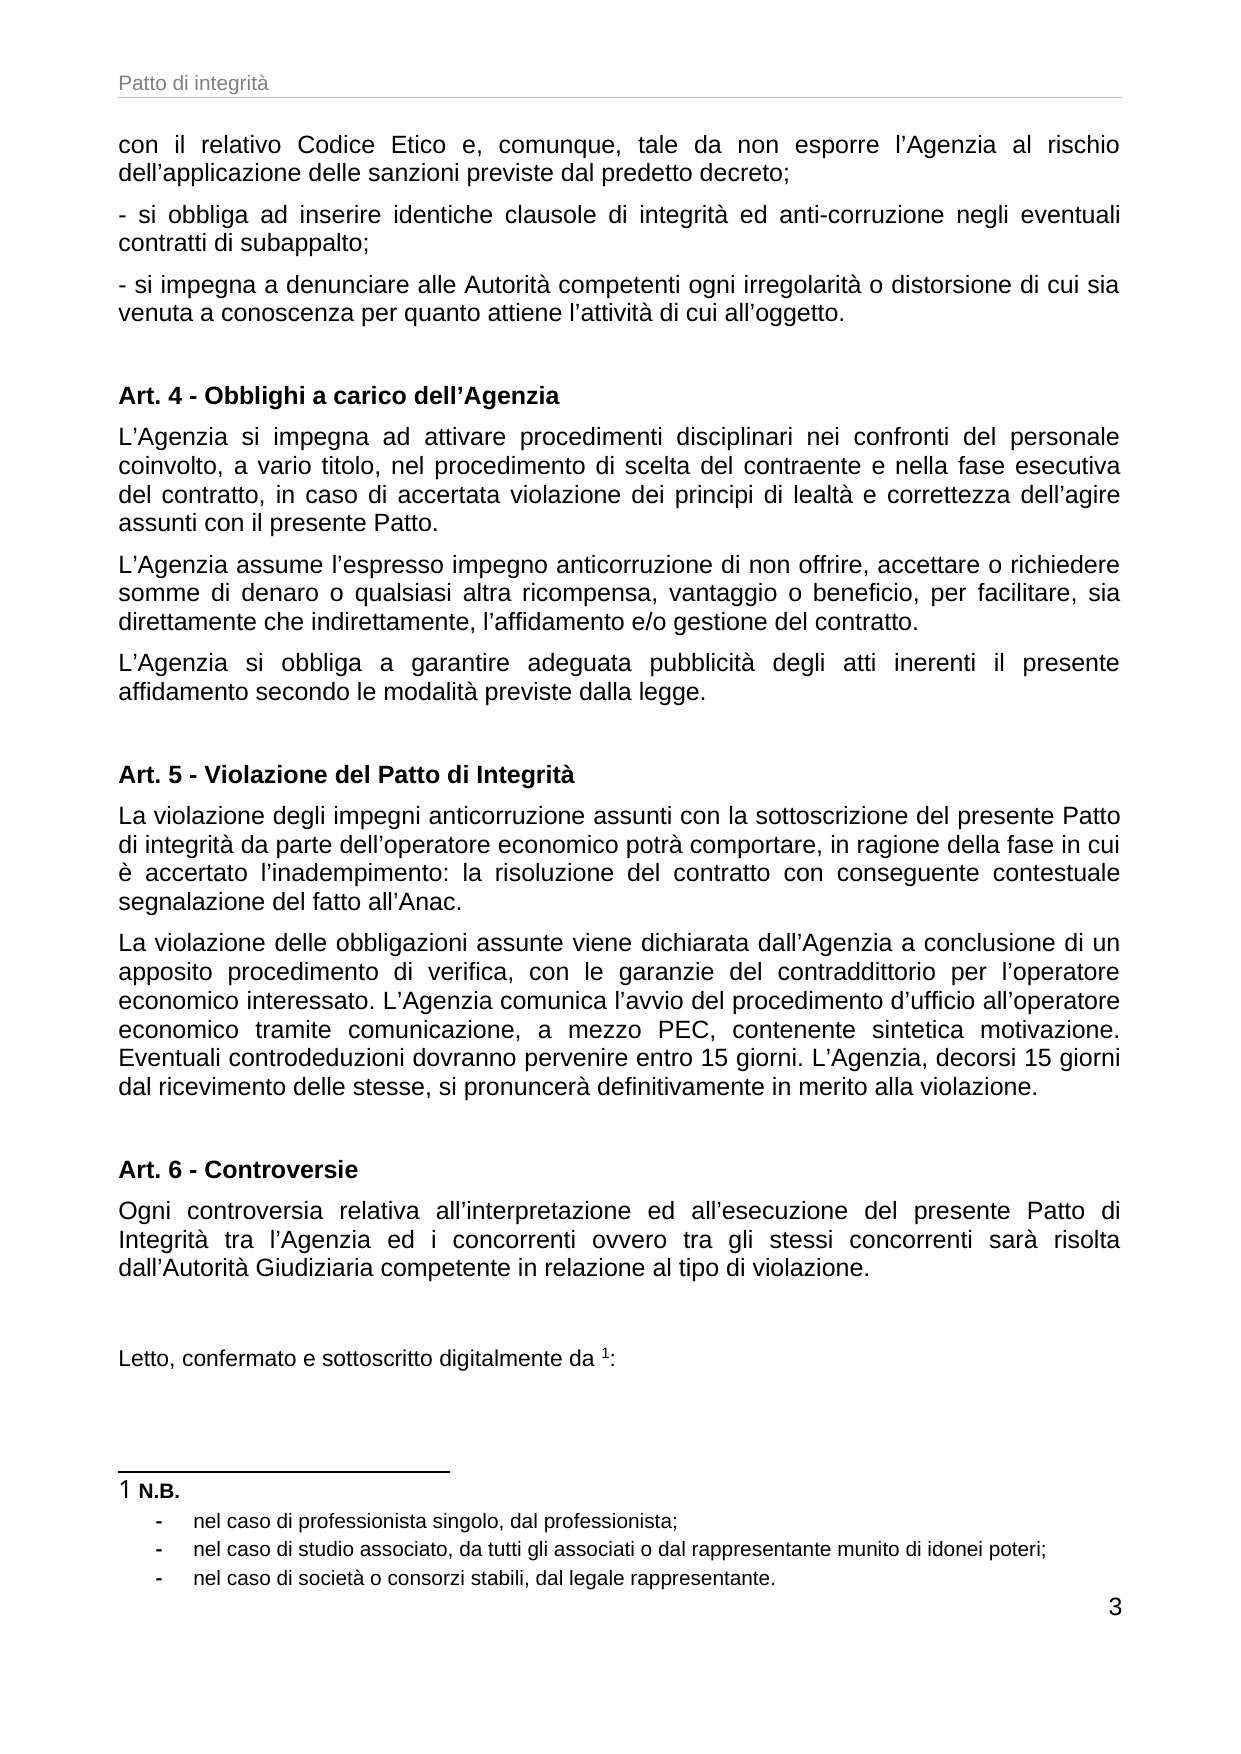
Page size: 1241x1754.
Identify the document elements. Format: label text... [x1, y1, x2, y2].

text L’Agenzia assume l’espresso impegno anticorruzione di non offrire, accettare o richiedere somme di denaro o qualsiasi altra ricompensa, vantaggio o beneficio, per facilitare, sia direttamente che indirettamente, l’affidamento e/o gestione del contratto. [118, 550, 1122, 636]
text Art. 5 - Violazione del Patto di Integrità [118, 760, 1122, 788]
text Art. 6 - Controversie [118, 1155, 1122, 1183]
text N.B. [118, 1472, 1122, 1506]
text L’Agenzia si obbliga a garantire adeguata pubblicità degli atti inerenti il presente affidamento secondo le modalità previste dalla legge. [118, 648, 1122, 706]
text - si obbliga ad inserire identiche clausole di integrità ed anti-corruzione negli eventuali contratti di subappalto; [118, 200, 1122, 257]
text L’Agenzia si impegna ad attivare procedimenti disciplinari nei confronti del personale coinvolto, a vario titolo, nel procedimento di scelta del contraente e nella fase esecutiva del contratto, in caso di accertata violazione dei principi di lealtà e correttezza dell’agire assunti con il presente Patto. [118, 422, 1122, 537]
list nel caso di società o consorzi stabili, dal legale rappresentante. [156, 1563, 1122, 1591]
text con il relativo Codice Etico e, comunque, tale da non esporre l’Agenzia al rischio dell’applicazione delle sanzioni previste dal predetto decreto; [118, 130, 1122, 187]
list nel caso di studio associato, da tutti gli associati o dal rappresentante munito di idonei poteri; [156, 1534, 1122, 1563]
text Art. 4 - Obblighi a carico dell’Agenzia [118, 381, 1122, 410]
text La violazione delle obbligazioni assunte viene dichiarata dall’Agenzia a conclusione di un apposito procedimento di verifica, con le garanzie del contraddittorio per l’operatore economico interessato. L’Agenzia comunica l’avvio del procedimento d’ufficio all’operatore economico tramite comunicazione, a mezzo PEC, contenente sintetica motivazione. Eventuali controdeduzioni dovranno pervenire entro 15 giorni. L’Agenzia, decorsi 15 giorni dal ricevimento delle stesse, si pronuncerà definitivamente in merito alla violazione. [118, 928, 1122, 1101]
text - si impegna a denunciare alle Autorità competenti ogni irregolarità o distorsione di cui sia venuta a conoscenza per quanto attiene l’attività di cui all’oggetto. [118, 270, 1122, 327]
text Ogni controversia relativa all’interpretazione ed all’esecuzione del presente Patto di Integrità tra l’Agenzia ed i concorrenti ovvero tra gli stessi concorrenti sarà risolta dall’Autorità Giudiziaria competente in relazione al tipo di violazione. [118, 1196, 1122, 1282]
text La violazione degli impegni anticorruzione assunti con la sottoscrizione del presente Patto di integrità da parte dell’operatore economico potrà comportare, in ragione della fase in cui è accertato l’inadempimento: la risoluzione del contratto con conseguente contestuale segnalazione del fatto all’Anac. [118, 801, 1122, 916]
text Letto, confermato e sottoscritto digitalmente da : [118, 1345, 1122, 1371]
list nel caso di professionista singolo, dal professionista; [156, 1506, 1122, 1534]
